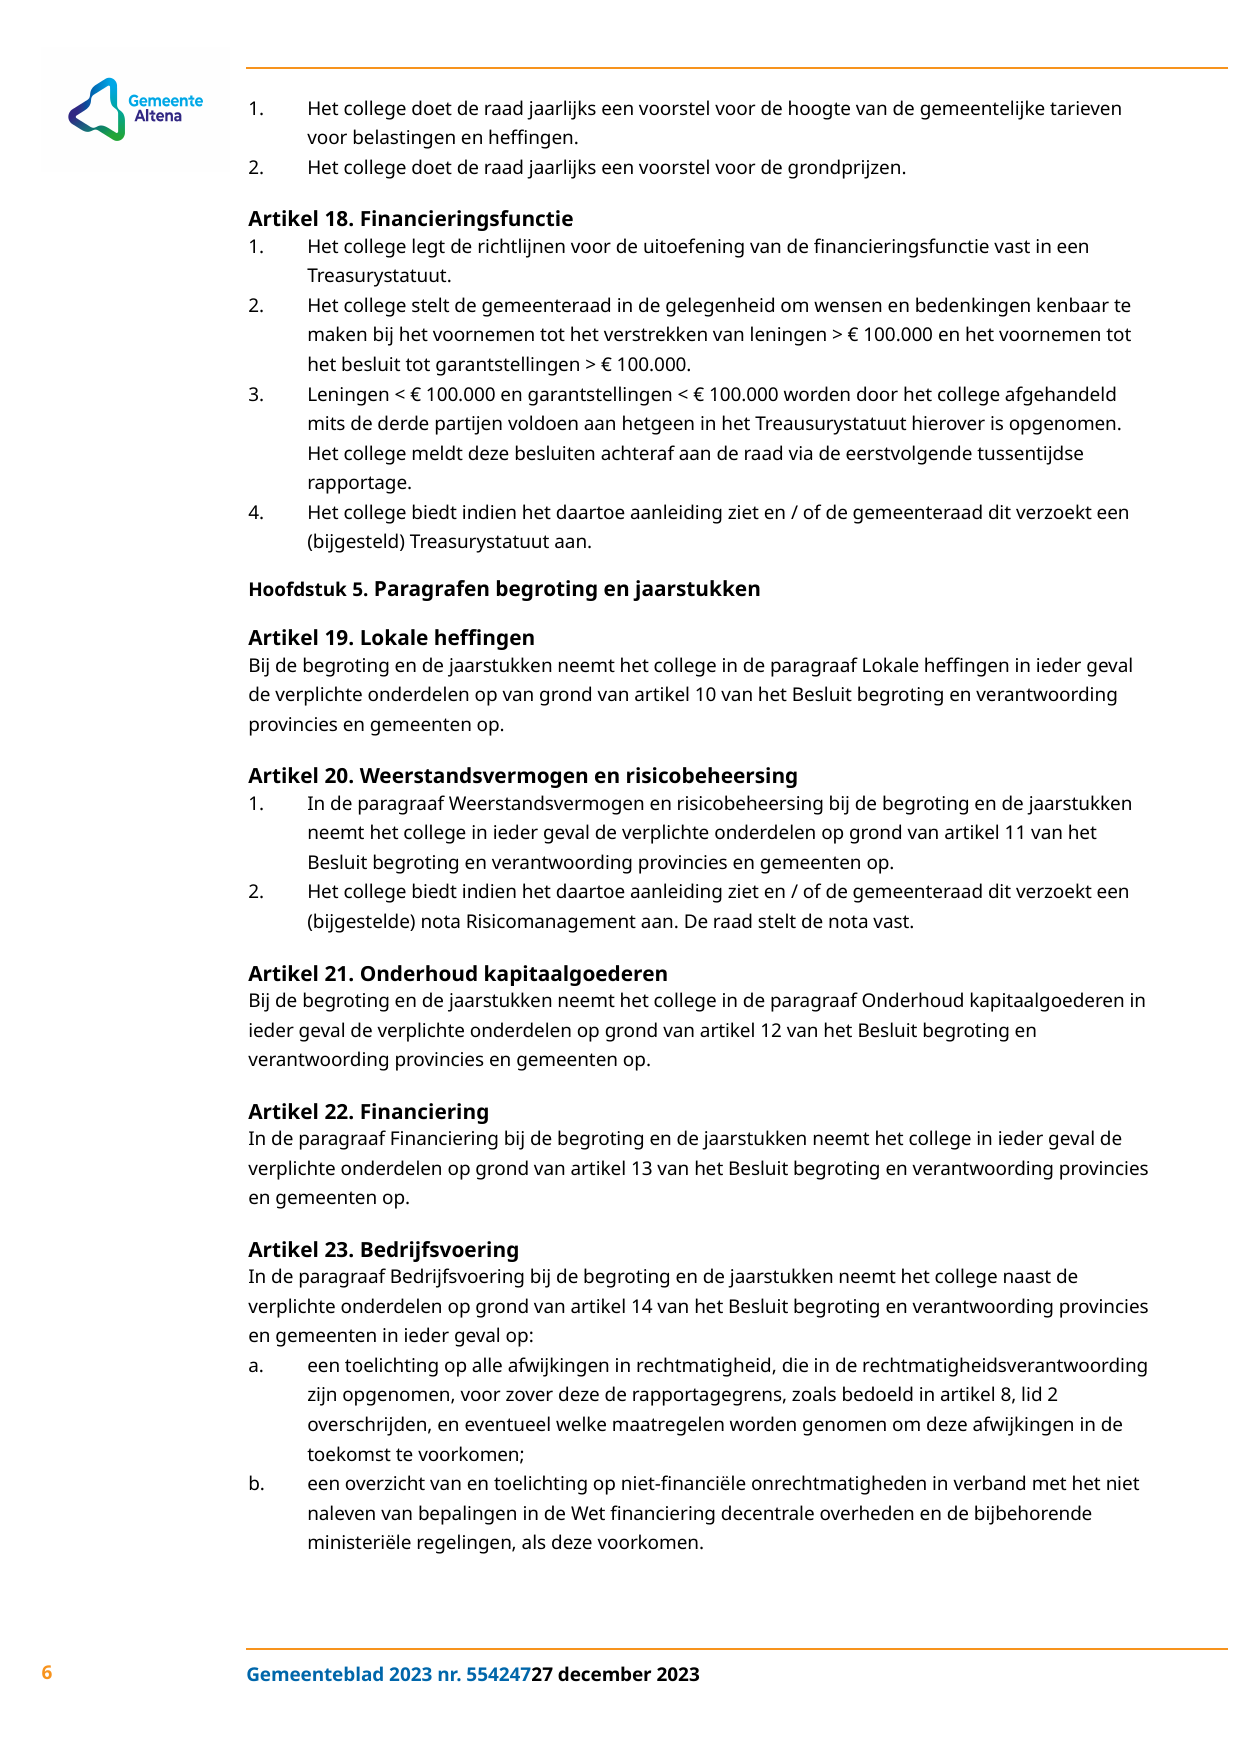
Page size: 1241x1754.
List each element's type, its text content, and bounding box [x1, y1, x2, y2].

list Het college stelt de gemeenteraad in de gelegenheid om wensen en bedenkingen kenbaar te maken bij het voornemen tot het verstrekken van leningen > € 100.000 en het voornemen tot het besluit tot garantstellingen > € 100.000. [248, 292, 1152, 377]
text In de paragraaf Bedrijfsvoering bij de begroting en de jaarstukken neemt het college naast de verplichte onderdelen op grond van artikel 14 van het Besluit begroting en verantwoording provincies en gemeenten in ieder geval op: [248, 1263, 1152, 1348]
text Artikel 18. Financieringsfunctie [248, 204, 1152, 233]
text Artikel 20. Weerstandsvermogen en risicobeheersing [248, 762, 1152, 790]
list Het college doet de raad jaarlijks een voorstel voor de hoogte van de gemeentelijke tarieven voor belastingen en heffingen. [248, 95, 1152, 150]
list Het college biedt indien het daartoe aanleiding ziet en / of de gemeenteraad dit verzoekt een (bijgestelde) nota Risicomanagement aan. De raad stelt de nota vast. [248, 879, 1152, 934]
list Het college biedt indien het daartoe aanleiding ziet en / of de gemeenteraad dit verzoekt een (bijgesteld) Treasurystatuut aan. [248, 499, 1152, 554]
text Artikel 19. Lokale heffingen [248, 623, 1152, 652]
text Artikel 23. Bedrijfsvoering [248, 1235, 1152, 1263]
text In de paragraaf Financiering bij de begroting en de jaarstukken neemt het college in ieder geval de verplichte onderdelen op grond van artikel 13 van het Besluit begroting en verantwoording provincies en gemeenten op. [248, 1125, 1152, 1210]
list Leningen < € 100.000 en garantstellingen < € 100.000 worden door het college afgehandeld mits de derde partijen voldoen aan hetgeen in het Treausurystatuut hierover is opgenomen. Het college meldt deze besluiten achteraf aan de raad via de eerstvolgende tussentijdse rapportage. [248, 381, 1152, 495]
list In de paragraaf Weerstandsvermogen en risicobeheersing bij de begroting en de jaarstukken neemt het college in ieder geval de verplichte onderdelen op grond van artikel 11 van het Besluit begroting en verantwoording provincies en gemeenten op. [248, 790, 1152, 875]
picture [41, 47, 231, 172]
list Het college doet de raad jaarlijks een voorstel voor de grondprijzen. [248, 154, 1152, 180]
list Het college legt de richtlijnen voor de uitoefening van de financieringsfunctie vast in een Treasurystatuut. [248, 233, 1152, 288]
text Bij de begroting en de jaarstukken neemt het college in de paragraaf Onderhoud kapitaalgoederen in ieder geval de verplichte onderdelen op grond van artikel 12 van het Besluit begroting en verantwoording provincies en gemeenten op. [248, 987, 1152, 1072]
text Artikel 22. Financiering [248, 1097, 1152, 1125]
text Hoofdstuk 5. Paragrafen begroting en jaarstukken [248, 574, 1152, 603]
list een toelichting op alle afwijkingen in rechtmatigheid, die in de rechtmatigheidsverantwoording zijn opgenomen, voor zover deze de rapportagegrens, zoals bedoeld in artikel 8, lid 2 overschrijden, en eventueel welke maatregelen worden genomen om deze afwijkingen in de toekomst te voorkomen; [248, 1352, 1152, 1466]
text Bij de begroting en de jaarstukken neemt het college in de paragraaf Lokale heffingen in ieder geval de verplichte onderdelen op van grond van artikel 10 van het Besluit begroting en verantwoording provincies en gemeenten op. [248, 652, 1152, 737]
list een overzicht van en toelichting op niet-financiële onrechtmatigheden in verband met het niet naleven van bepalingen in de Wet financiering decentrale overheden en de bijbehorende ministeriële regelingen, als deze voorkomen. [248, 1470, 1152, 1555]
text Artikel 21. Onderhoud kapitaalgoederen [248, 959, 1152, 987]
